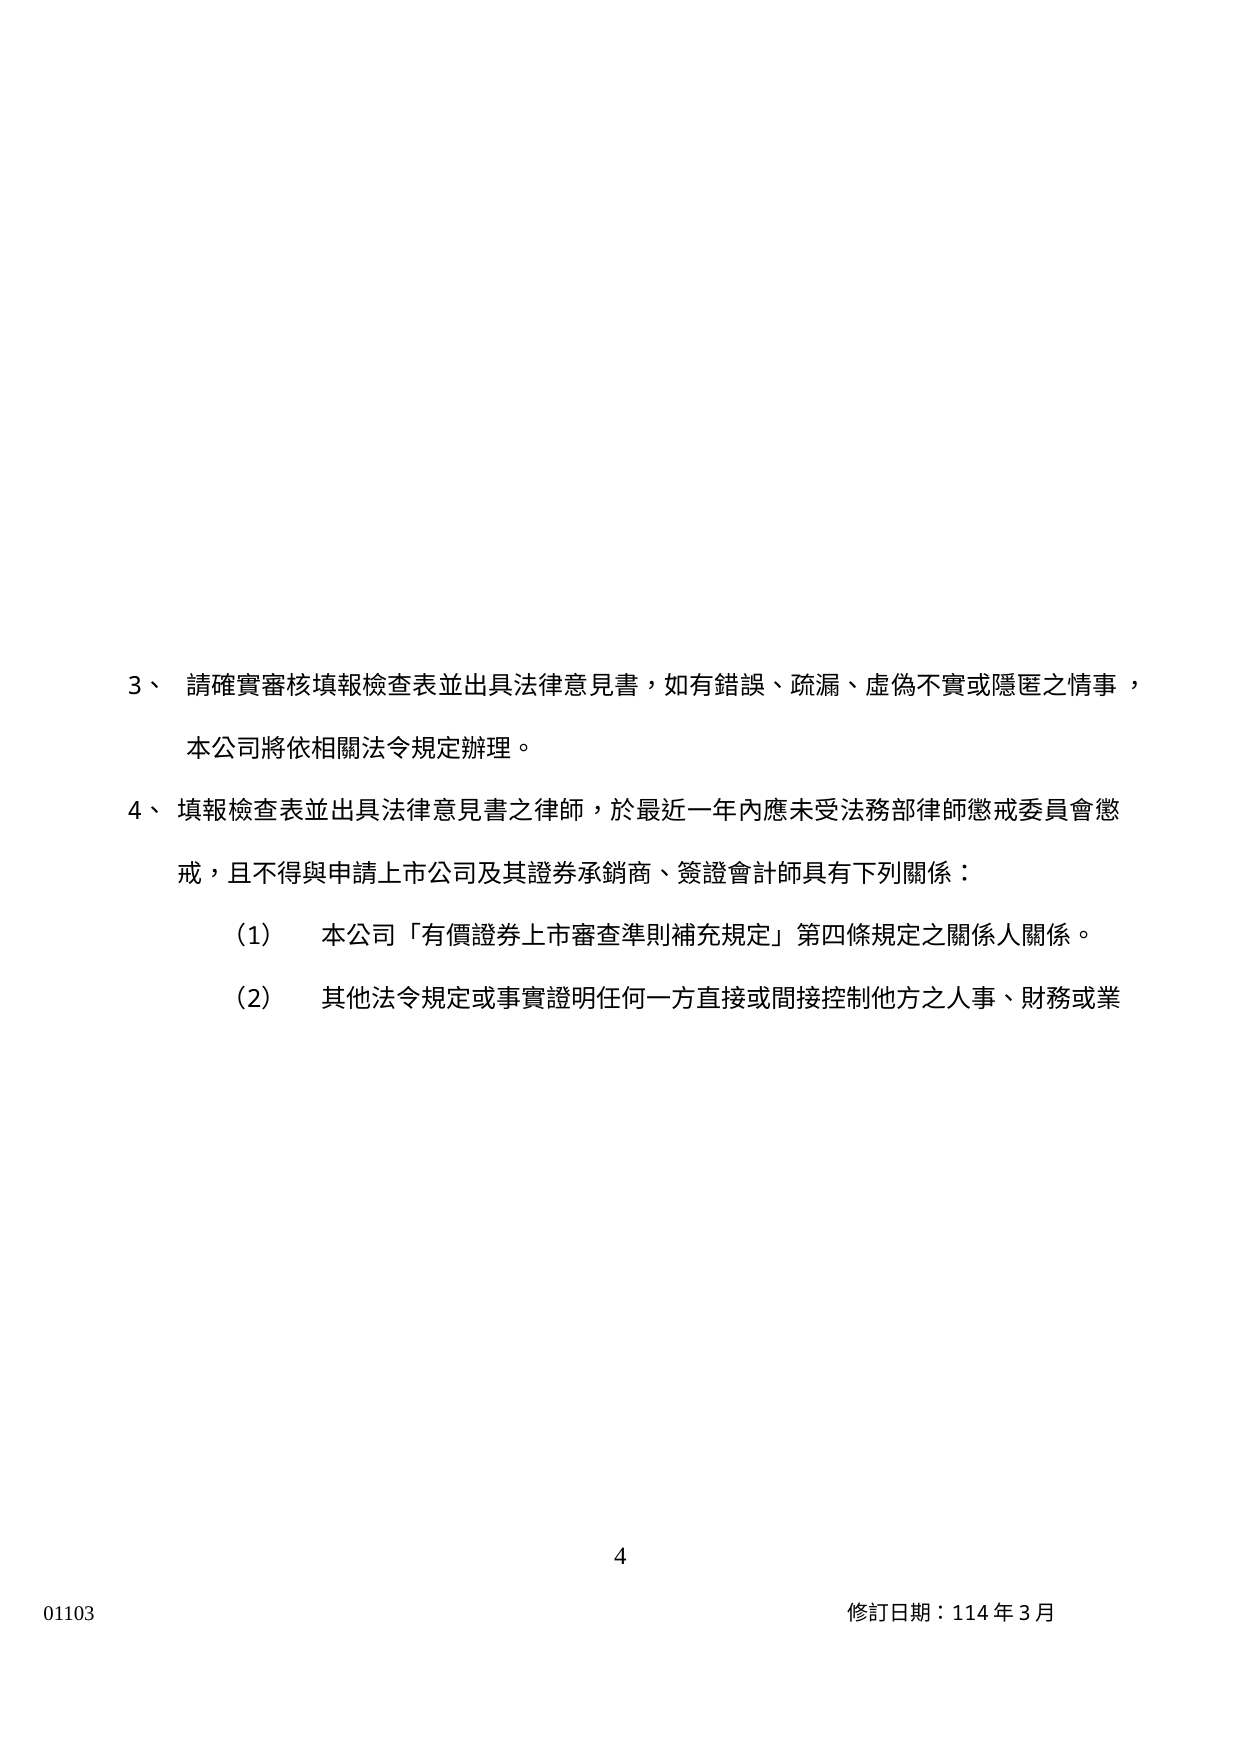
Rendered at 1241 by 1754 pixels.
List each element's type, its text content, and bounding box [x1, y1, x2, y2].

list 其他法令規定或事實證明任何一方直接或間接控制他方之人事、財務或業 [221, 954, 1122, 1017]
list 填報檢查表並出具法律意見書之律師，於最近一年內應未受法務部律師懲戒委員會懲戒，且不得與申請上市公司及其證券承銷商、簽證會計師具有下列關係： [127, 767, 1122, 892]
list 本公司「有價證券上市審查準則補充規定」第四條規定之關係人關係。 [221, 892, 1122, 954]
list 請確實審核填報檢查表並出具法律意見書，如有錯誤、疏漏、虛偽不實或隱匿之情事，本公司將依相關法令規定辦理。 [127, 642, 1122, 767]
